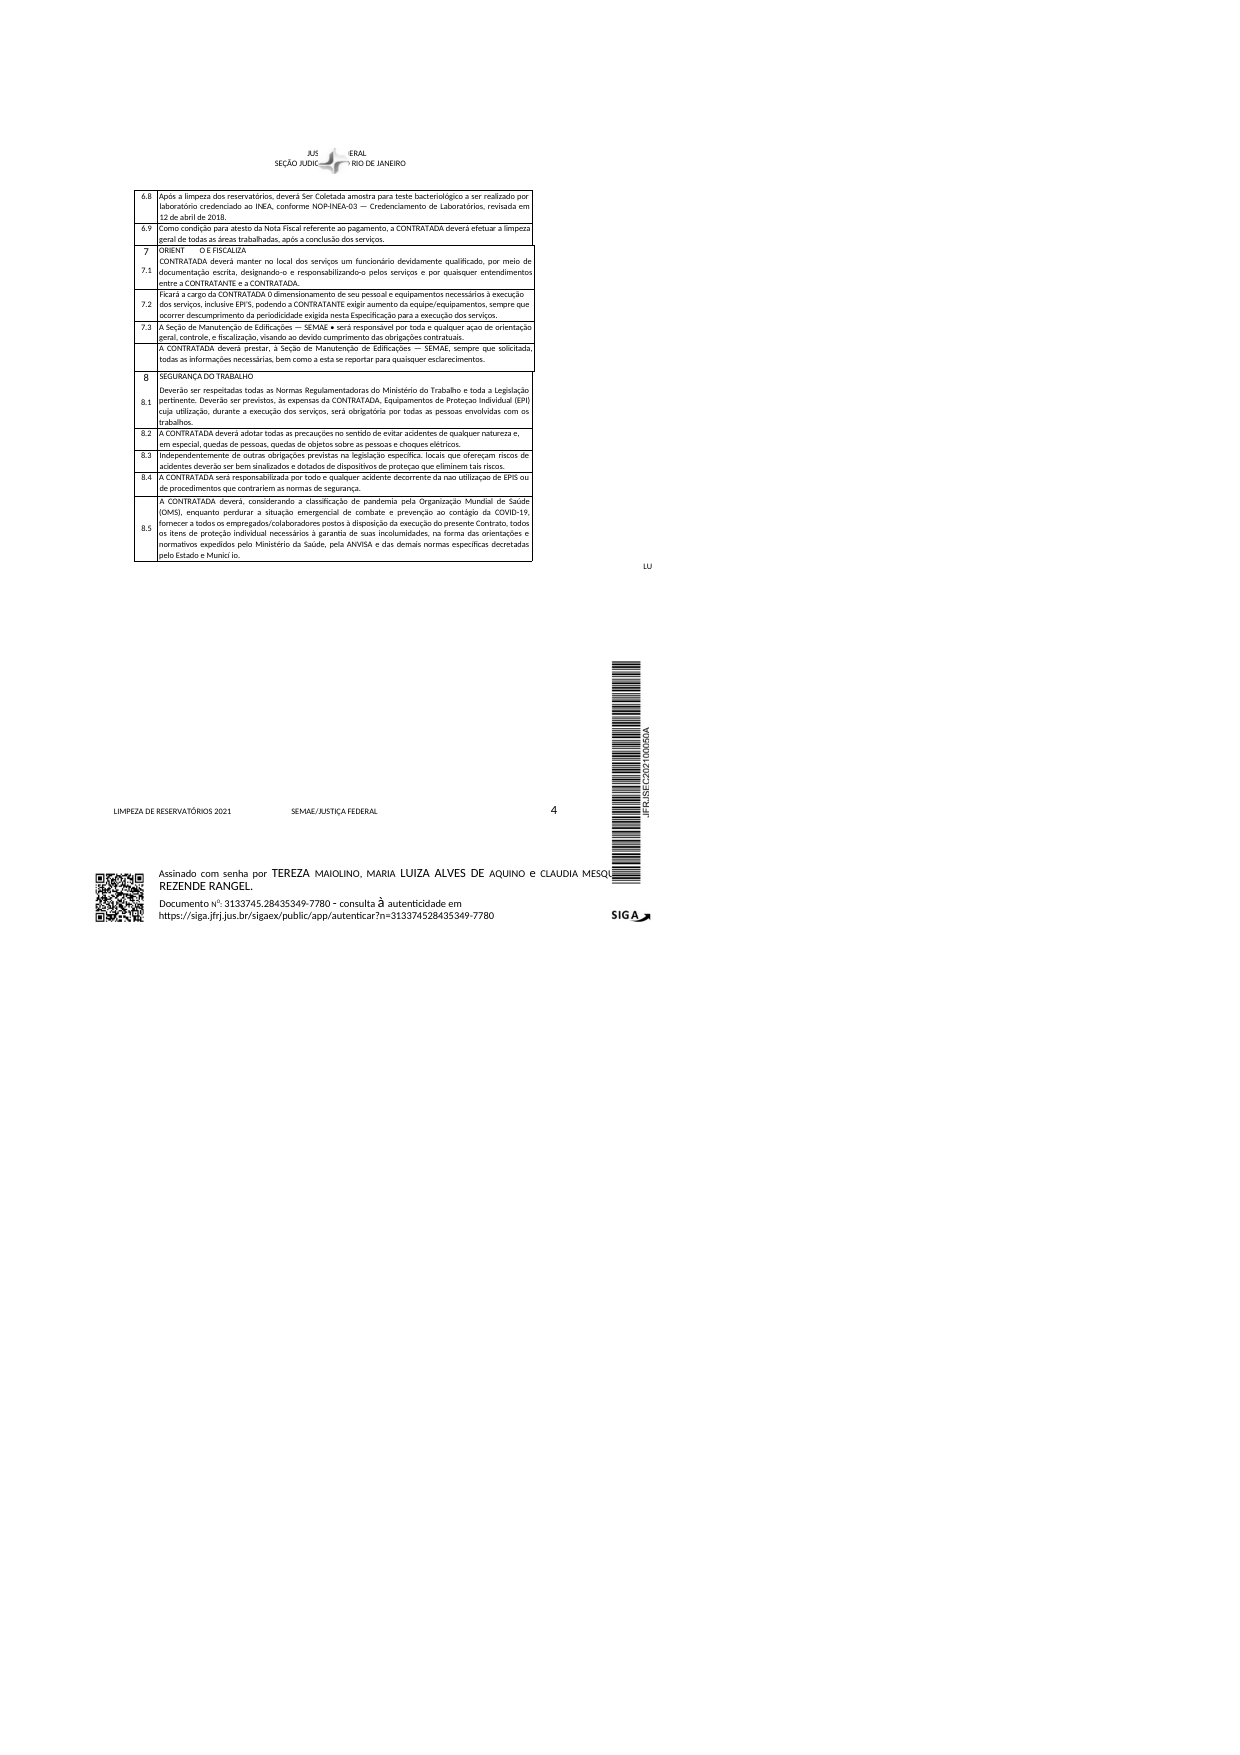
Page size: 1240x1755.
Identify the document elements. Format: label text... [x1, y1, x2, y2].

table_cell Como condição para atesto da Nota Fiscal referente ao pagamento, a CONTRATADA deverá efetuar a limpeza geral de todas as áreas trabalhadas, após a conclusão dos serviços. [158, 224, 532, 245]
table_cell A CONTRATADA será responsabilizada por todo e qualquer acidente decorrente da nao utilizaçao de EPIS ou de procedimentos que contrariem as normas de segurança. [158, 473, 532, 496]
table_header 6.8 [135, 191, 157, 223]
table_cell 8 8.1 [135, 372, 157, 428]
table_cell A CONTRATADA deverá prestar, à Seçäo de Manutençäo de Edificaçöes — SEMAE, sempre que solicitada, todas as informações necessárias, bem como a esta se reportar para quaisquer esclarecimentos. [158, 344, 534, 371]
table_cell 8.2 [135, 429, 157, 450]
table_cell A CONTRATADA deverá adotar todas as precauçöes no sentido de evitar acidentes de qualquer natureza e, em especial, quedas de pessoas, quedas de objetos sobre as pessoas e choques elétricos. [158, 429, 532, 450]
table_cell A Seção de Manutenção de Edificações — SEMAE • será responsável por toda e qualquer açao de orientação geral, controle, e fiscalização, visando ao devido cumprimento das obrigações contratuais. [158, 322, 534, 343]
table_cell A CONTRATADA deverá, considerando a classificaçåo de pandemia pela Organizaçäo Mundial de Saúde (OMS), enquanto perdurar a situaçäo emergencial de combate e prevençäo ao contágio da COVID-19, fornecer a todos os empregados/colaboradores postos à disposição da execuçäo do presente Contrato, todos os itens de proteçåo individual necessários à garantia de suas incolumidades, na forma das orientaçöes e normativos expedidos pelo Ministério da Saúde, pela ANVISA e das demais normas específicas decretadas pelo Estado e Municí io. [158, 497, 532, 561]
table_cell 8.4 [135, 473, 157, 496]
table_header Após a limpeza dos reservatórios, deverá Ser Coletada amostra para teste bacteriológico a ser realizado por laboratório credenciado ao INEA, conforme NOP-lNEA-03 — Credenciamento de Laboratórios, revisada em 12 de abril de 2018. [158, 191, 532, 223]
table_cell [135, 344, 157, 371]
table_cell ORIENT O E FISCALIZA CONTRATADA deverá manter no local dos serviços um funcionário devidamente qualificado, por meio de documentação escrita, designando-o e responsabilizando-o pelos serviços e por quaisquer entendimentos entre a CONTRATANTE e a CONTRATADA. [158, 246, 534, 288]
table_cell 8.5 [135, 497, 157, 561]
table_cell 7.3 [135, 322, 157, 343]
table_cell 6.9 [135, 224, 157, 245]
table_cell SEGURANÇA DO TRABALHO Deverão ser respeitadas todas as Normas Regulamentadoras do Ministério do Trabalho e toda a Legislação pertinente. Deverão ser previstos, às expensas da CONTRATADA, Equipamentos de Proteçao Individual (EPI) cuja utilização, durante a execução dos serviços, será obrigatória por todas as pessoas envolvidas com os trabalhos. [158, 372, 532, 428]
table_cell 7 7.1 [135, 246, 157, 288]
text LU [643, 561, 1089, 572]
table_cell 8.3 [135, 451, 157, 472]
table_cell 7.2 [135, 290, 157, 321]
table_cell Ficará a cargo da CONTRATADA 0 dimensionamento de seu pessoal e equipamentos necessários à execução dos serviços, inclusive EPI'S, podendo a CONTRATANTE exigir aumento da equipe/equipamentos, sempre que ocorrer descumprimento da periodicidade exigida nesta Especificação para a execuçäo dos serviços. [158, 290, 534, 321]
table_cell Independentemente de outras obrigaçöes previstas na legislaçäo específica. locais que ofereçam riscos de acidentes deverão ser bem sinalizados e dotados de dispositivos de proteçao que eliminem tais riscos. [158, 451, 532, 472]
